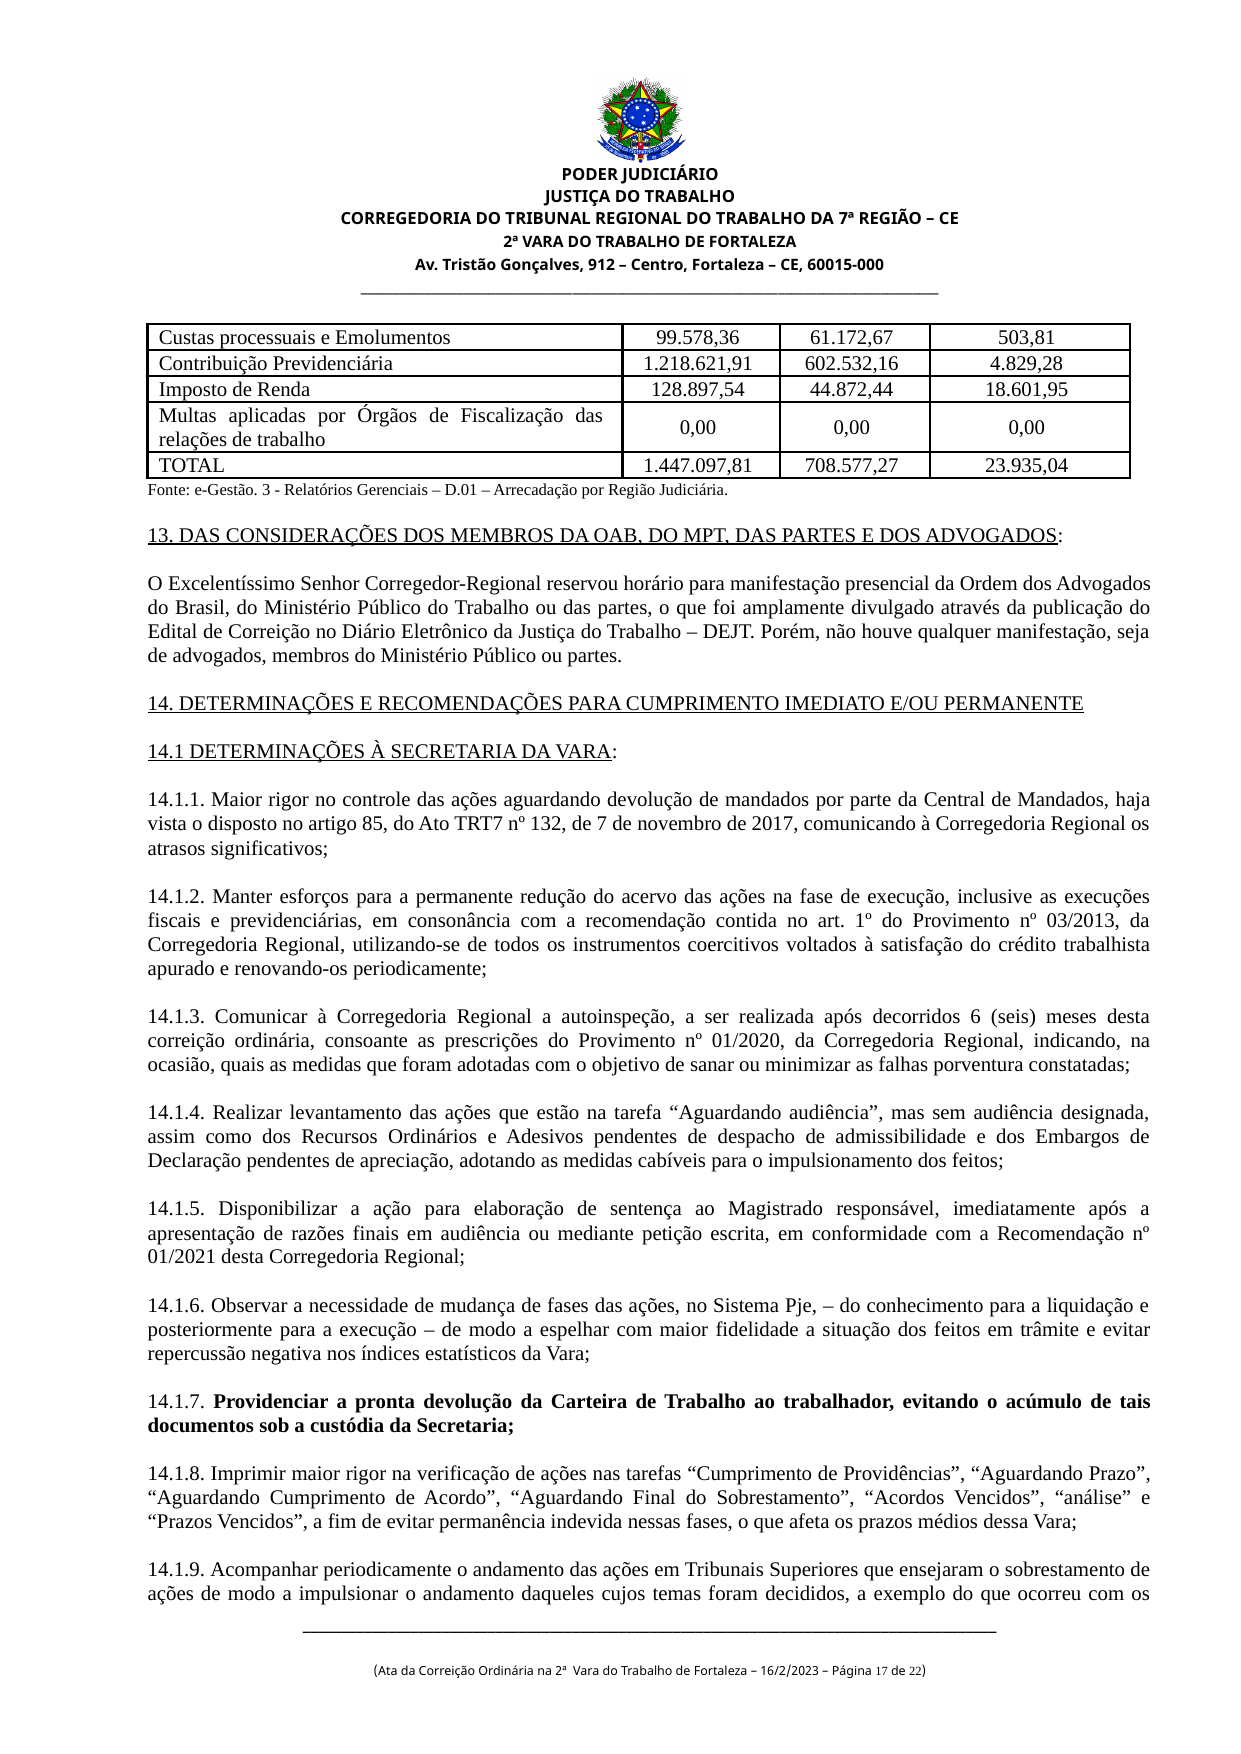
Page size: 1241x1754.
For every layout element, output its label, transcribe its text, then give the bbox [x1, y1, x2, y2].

text 13. DAS CONSIDERAÇÕES DOS MEMBROS DA OAB, DO MPT, DAS PARTES E DOS ADVOGADOS: [147, 523, 1152, 547]
text 14.1.3. Comunicar à Corregedoria Regional a autoinspeção, a ser realizada após decorridos 6 (seis) meses desta correição ordinária, consoante as prescrições do Provimento nº 01/2020, da Corregedoria Regional, indicando, na ocasião, quais as medidas que foram adotadas com o objetivo de sanar ou minimizar as falhas porventura constatadas; [147, 1004, 1152, 1076]
picture [592, 75, 688, 164]
text 14.1.9. Acompanhar periodicamente o andamento das ações em Tribunais Superiores que ensejaram o sobrestamento de ações de modo a impulsionar o andamento daqueles cujos temas foram decididos, a exemplo do que ocorreu com os [147, 1557, 1152, 1605]
table_cell Contribuição Previdenciária [149, 351, 621, 375]
table_cell 503,81 [931, 325, 1129, 349]
table_cell 0,00 [781, 403, 929, 451]
table_cell 23.935,04 [931, 453, 1129, 477]
text 14.1.1. Maior rigor no controle das ações aguardando devolução de mandados por parte da Central de Mandados, haja vista o disposto no artigo 85, do Ato TRT7 nº 132, de 7 de novembro de 2017, comunicando à Corregedoria Regional os atrasos significativos; [147, 787, 1152, 859]
table_cell 0,00 [931, 403, 1129, 451]
text 14.1.4. Realizar levantamento das ações que estão na tarefa “Aguardando audiência”, mas sem audiência designada, assim como dos Recursos Ordinários e Adesivos pendentes de despacho de admissibilidade e dos Embargos de Declaração pendentes de apreciação, adotando as medidas cabíveis para o impulsionamento dos feitos; [147, 1100, 1152, 1172]
text 14.1.8. Imprimir maior rigor na verificação de ações nas tarefas “Cumprimento de Providências”, “Aguardando Prazo”, “Aguardando Cumprimento de Acordo”, “Aguardando Final do Sobrestamento”, “Acordos Vencidos”, “análise” e “Prazos Vencidos”, a fim de evitar permanência indevida nessas fases, o que afeta os prazos médios dessa Vara; [147, 1461, 1152, 1533]
table_cell 4.829,28 [931, 351, 1129, 375]
table_cell 44.872,44 [781, 377, 929, 401]
text 14.1.2. Manter esforços para a permanente redução do acervo das ações na fase de execução, inclusive as execuções fiscais e previdenciárias, em consonância com a recomendação contida no art. 1º do Provimento nº 03/2013, da Corregedoria Regional, utilizando-se de todos os instrumentos coercitivos voltados à satisfação do crédito trabalhista apurado e renovando-os periodicamente; [147, 883, 1152, 980]
text Fonte: e-Gestão. 3 - Relatórios Gerenciais – D.01 – Arrecadação por Região Judiciária. [147, 479, 1122, 498]
table_cell 708.577,27 [781, 453, 929, 477]
table_cell TOTAL [149, 453, 621, 477]
table_cell 1.447.097,81 [624, 453, 779, 477]
text 14.1.5. Disponibilizar a ação para elaboração de sentença ao Magistrado responsável, imediatamente após a apresentação de razões finais em audiência ou mediante petição escrita, em conformidade com a Recomendação nº 01/2021 desta Corregedoria Regional; [147, 1196, 1152, 1268]
table_cell 99.578,36 [624, 325, 779, 349]
table_cell Imposto de Renda [149, 377, 621, 401]
text 14. DETERMINAÇÕES E RECOMENDAÇÕES PARA CUMPRIMENTO IMEDIATO E/OU PERMANENTE [147, 691, 1152, 715]
table_cell 61.172,67 [781, 325, 929, 349]
table_cell 18.601,95 [931, 377, 1129, 401]
table_cell 128.897,54 [624, 377, 779, 401]
table_cell 602.532,16 [781, 351, 929, 375]
text 14.1 DETERMINAÇÕES À SECRETARIA DA VARA: [147, 739, 1152, 763]
table_cell 0,00 [624, 403, 779, 451]
text O Excelentíssimo Senhor Corregedor-Regional reservou horário para manifestação presencial da Ordem dos Advogados do Brasil, do Ministério Público do Trabalho ou das partes, o que foi amplamente divulgado através da publicação do Edital de Correição no Diário Eletrônico da Justiça do Trabalho – DEJT. Porém, não houve qualquer manifestação, seja de advogados, membros do Ministério Público ou partes. [147, 571, 1152, 667]
table_cell Custas processuais e Emolumentos [149, 325, 621, 349]
text 14.1.7. Providenciar a pronta devolução da Carteira de Trabalho ao trabalhador, evitando o acúmulo de tais documentos sob a custódia da Secretaria; [147, 1389, 1152, 1437]
text 14.1.6. Observar a necessidade de mudança de fases das ações, no Sistema Pje, – do conhecimento para a liquidação e posteriormente para a execução – de modo a espelhar com maior fidelidade a situação dos feitos em trâmite e evitar repercussão negativa nos índices estatísticos da Vara; [147, 1293, 1152, 1365]
table_cell 1.218.621,91 [624, 351, 779, 375]
table_cell Multas aplicadas por Órgãos de Fiscalização das relações de trabalho [149, 403, 621, 451]
